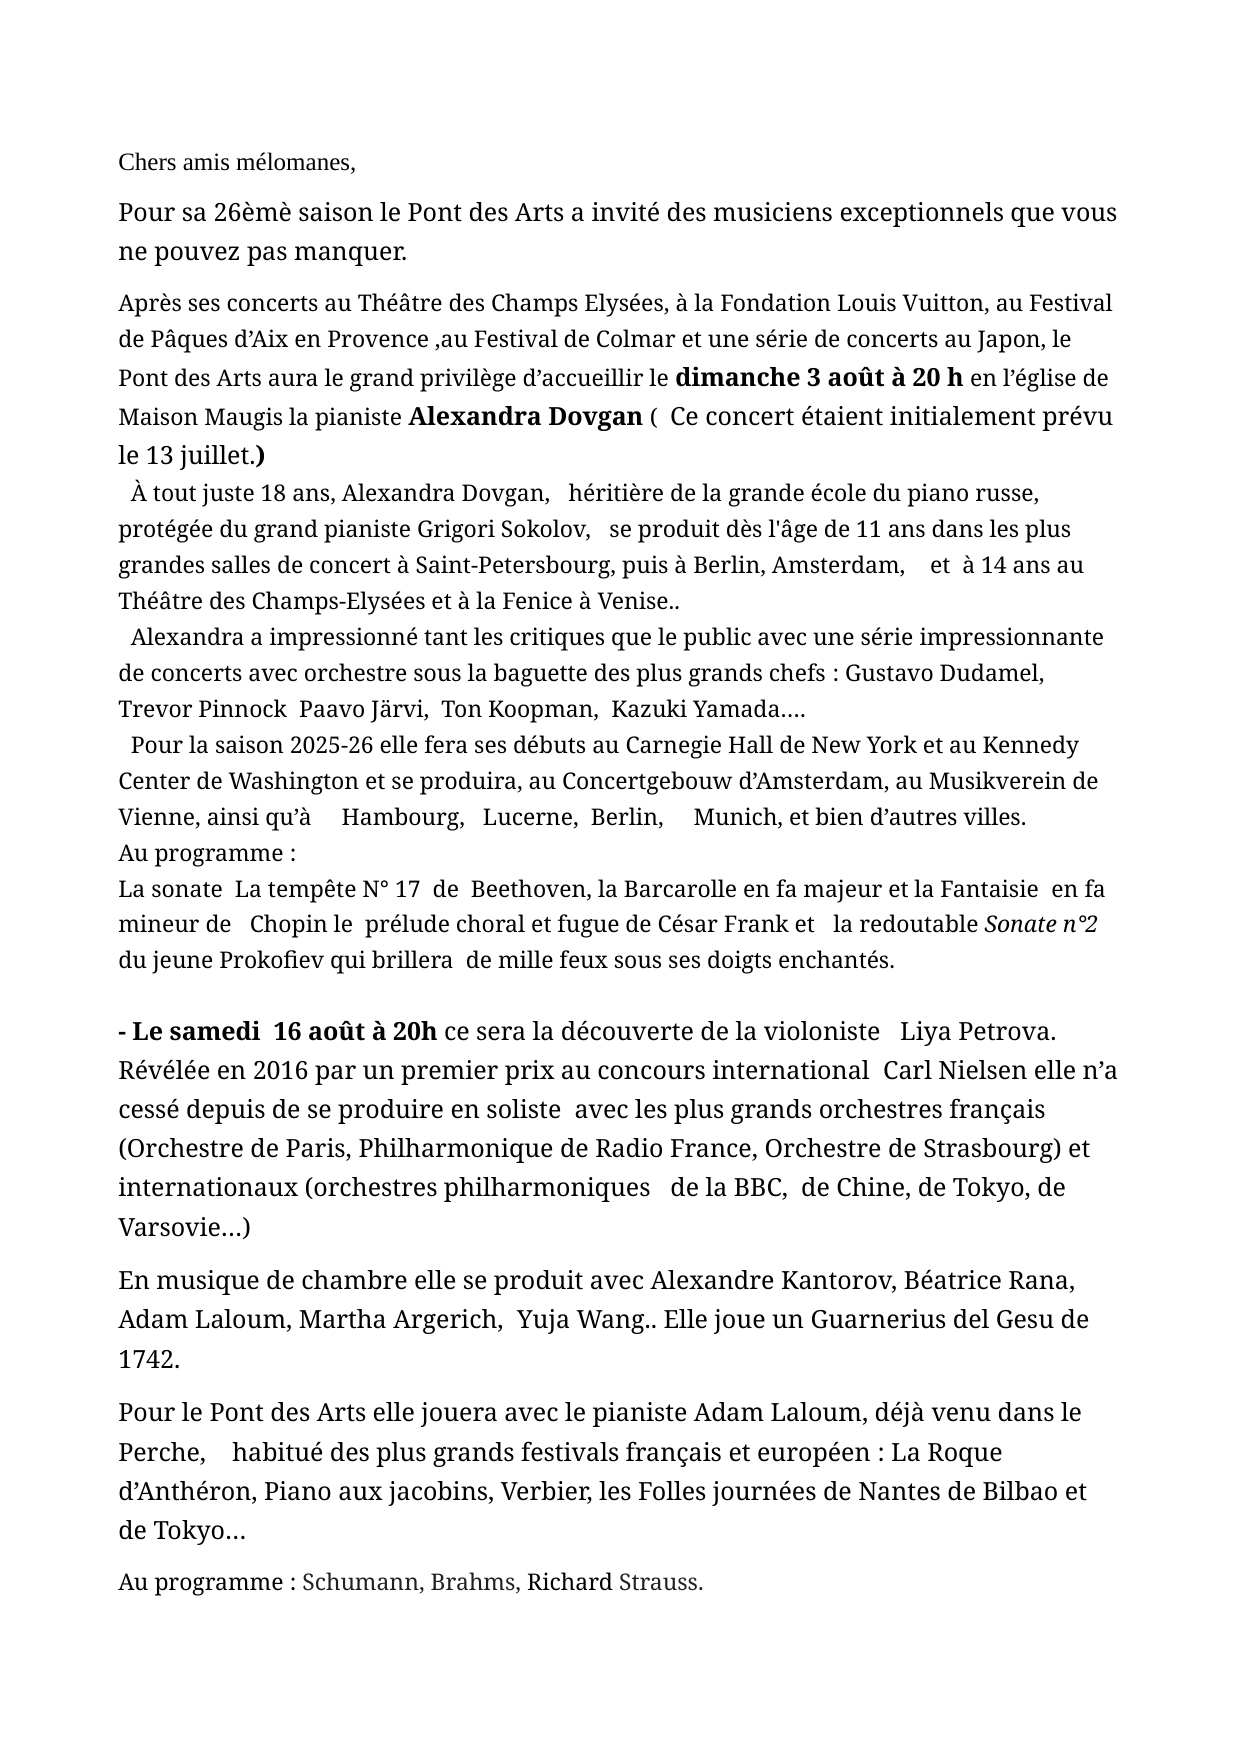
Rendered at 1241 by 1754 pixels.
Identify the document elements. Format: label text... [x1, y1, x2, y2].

text La sonate La tempête N° 17 de Beethoven, la Barcarolle en fa majeur et la Fantaisie en fa mineur de Chopin le prélude choral et fugue de César Frank et la redoutable Sonate n°2 du jeune Prokofiev qui brillera de mille feux sous ses doigts enchantés. [118, 872, 1122, 976]
text - Le samedi 16 août à 20h ce sera la découverte de la violoniste Liya Petrova. Révélée en 2016 par un premier prix au concours international Carl Nielsen elle n’a cessé depuis de se produire en soliste avec les plus grands orchestres français (Orchestre de Paris, Philharmonique de Radio France, Orchestre de Strasbourg) et internationaux (orchestres philharmoniques de la BBC, de Chine, de Tokyo, de Varsovie…) [118, 1013, 1122, 1243]
text Pour la saison 2025-26 elle fera ses débuts au Carnegie Hall de New York et au Kennedy Center de Washington et se produira, au Concertgebouw d’Amsterdam, au Musikverein de Vienne, ainsi qu’à Hambourg, Lucerne, Berlin, Munich, et bien d’autres villes. [118, 729, 1122, 832]
text En musique de chambre elle se produit avec Alexandre Kantorov, Béatrice Rana, Adam Laloum, Martha Argerich, Yuja Wang.. Elle joue un Guarnerius del Gesu de 1742. [118, 1263, 1122, 1375]
text Au programme : [118, 837, 1122, 868]
text Alexandra a impressionné tant les critiques que le public avec une série impressionnante de concerts avec orchestre sous la baguette des plus grands chefs : Gustavo Dudamel, Trevor Pinnock Paavo Järvi, Ton Koopman, Kazuki Yamada…. [118, 621, 1122, 724]
text Chers amis mélomanes, [118, 147, 1122, 176]
text Pour sa 26èmè saison le Pont des Arts a invité des musiciens exceptionnels que vous ne pouvez pas manquer. [118, 194, 1122, 268]
text Au programme : Schumann, Brahms, Richard Strauss. [118, 1566, 1122, 1597]
text Pour le Pont des Arts elle jouera avec le pianiste Adam Laloum, déjà venu dans le Perche, habitué des plus grands festivals français et européen : La Roque d’Anthéron, Piano aux jacobins, Verbier, les Folles journées de Nantes de Bilbao et de Tokyo… [118, 1395, 1122, 1547]
text À tout juste 18 ans, Alexandra Dovgan, héritière de la grande école du piano russe, protégée du grand pianiste Grigori Sokolov, se produit dès l'âge de 11 ans dans les plus grandes salles de concert à Saint-Petersbourg, puis à Berlin, Amsterdam, et à 14 ans au Théâtre des Champs-Elysées et à la Fenice à Venise.. [118, 477, 1122, 616]
text Après ses concerts au Théâtre des Champs Elysées, à la Fondation Louis Vuitton, au Festival de Pâques d’Aix en Provence ,au Festival de Colmar et une série de concerts au Japon, le Pont des Arts aura le grand privilège d’accueillir le dimanche 3 août à 20 h en l’église de Maison Maugis la pianiste Alexandra Dovgan ( Ce concert étaient initialement prévu le 13 juillet.) [118, 287, 1122, 472]
